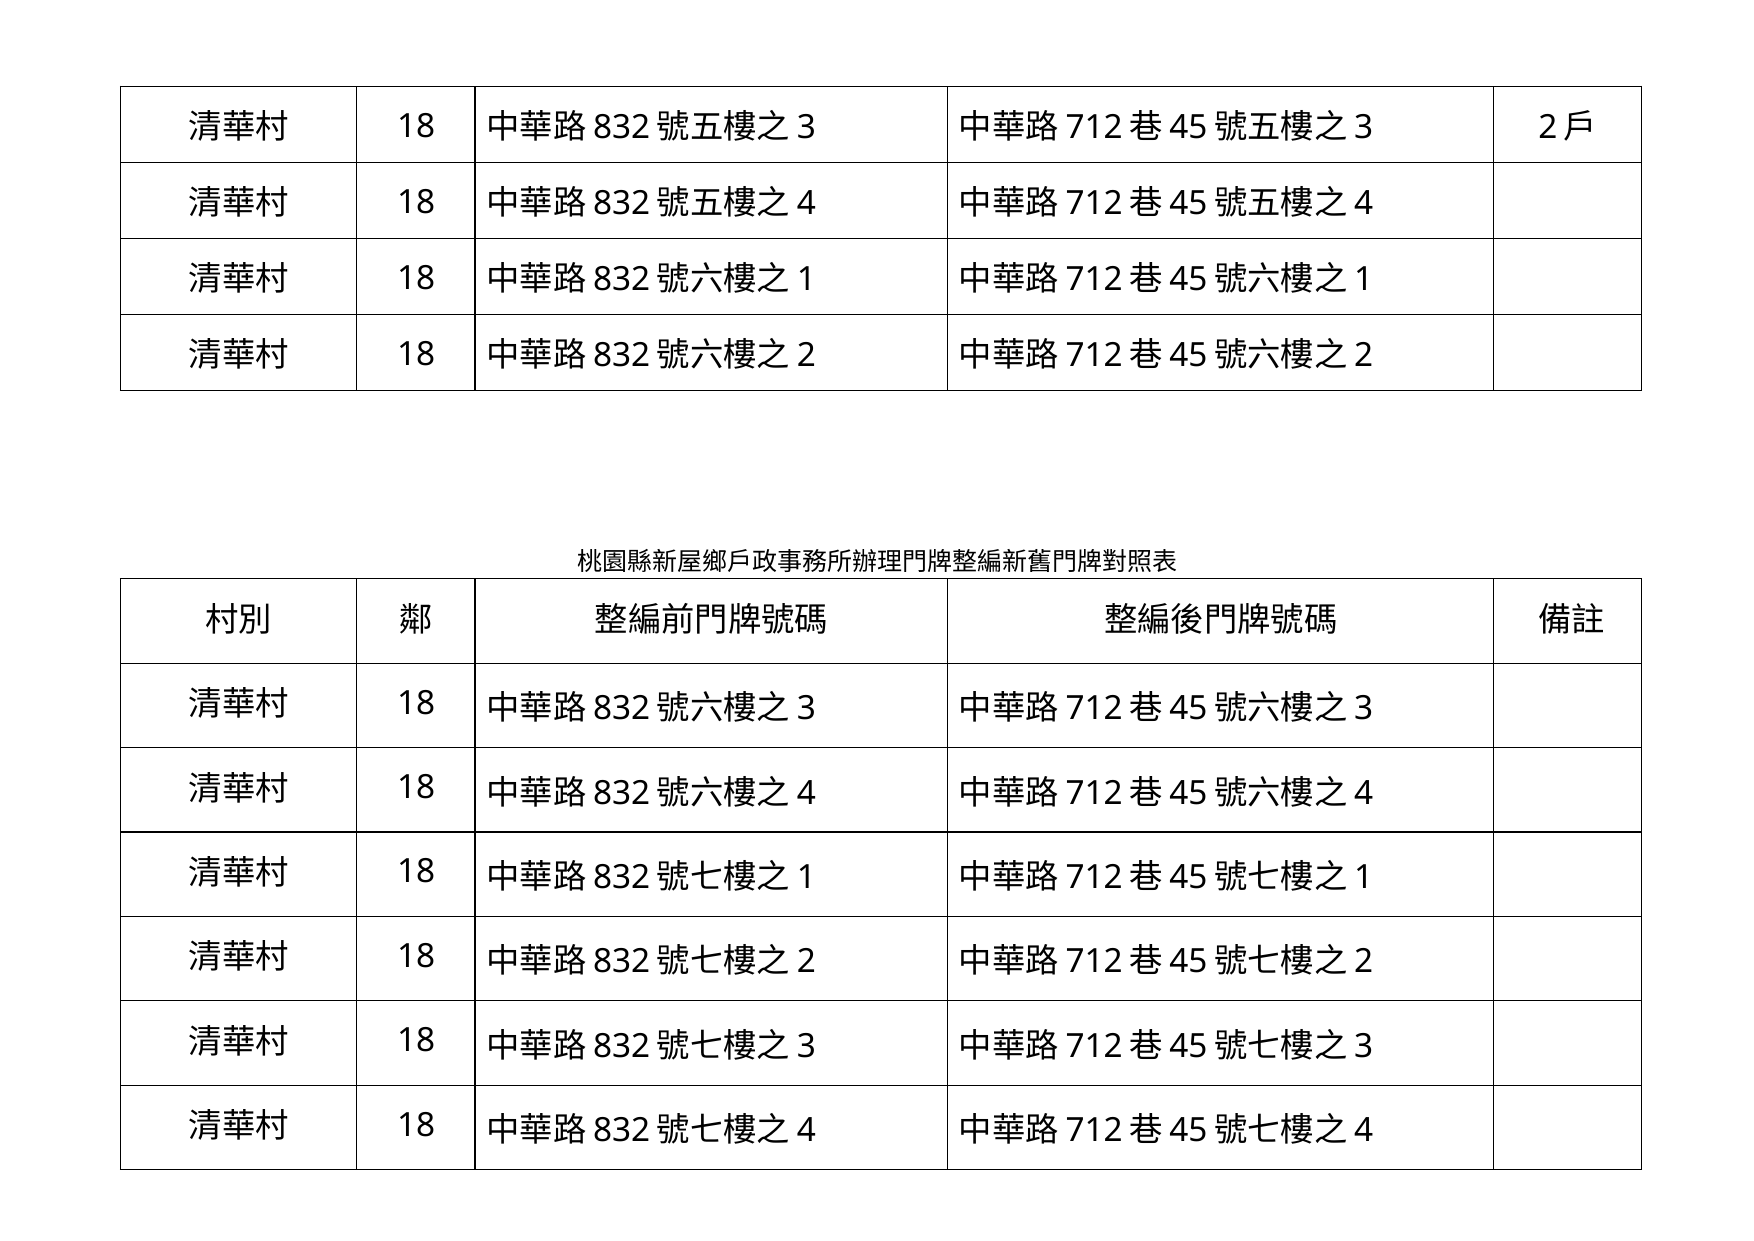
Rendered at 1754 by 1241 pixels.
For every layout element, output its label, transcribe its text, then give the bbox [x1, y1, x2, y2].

table_cell [1494, 833, 1641, 916]
table_cell [1494, 163, 1641, 238]
table_cell [1494, 664, 1641, 747]
table_cell 清華村 [121, 917, 356, 1000]
table_cell [1494, 917, 1641, 1000]
table_cell 清華村 [121, 163, 356, 238]
table_cell 18 [357, 163, 474, 238]
table_cell [1494, 748, 1641, 831]
table_cell 中華路712巷45號七樓之2 [948, 917, 1493, 1000]
table_cell [1494, 315, 1641, 390]
table_header 整編後門牌號碼 [948, 579, 1493, 663]
table_cell 清華村 [121, 1001, 356, 1084]
table_cell 18 [357, 1086, 474, 1169]
table_header 整編前門牌號碼 [476, 579, 947, 663]
table_cell 中華路832號七樓之4 [476, 1086, 947, 1169]
table_cell 清華村 [121, 315, 356, 390]
table_cell 中華路832號五樓之3 [476, 87, 947, 162]
table_header 鄰 [357, 579, 474, 663]
table_cell 18 [357, 833, 474, 916]
table_cell [1494, 1086, 1641, 1169]
table_cell 中華路832號七樓之3 [476, 1001, 947, 1084]
table_cell 中華路712巷45號五樓之4 [948, 163, 1493, 238]
table_cell 清華村 [121, 833, 356, 916]
table_cell 清華村 [121, 239, 356, 314]
table_cell 中華路832號五樓之4 [476, 163, 947, 238]
table_cell 中華路712巷45號七樓之1 [948, 833, 1493, 916]
table_cell 18 [357, 87, 474, 162]
table_cell [1494, 1001, 1641, 1084]
table_cell 18 [357, 748, 474, 831]
table_cell 中華路832號六樓之1 [476, 239, 947, 314]
table_cell 中華路712巷45號五樓之3 [948, 87, 1493, 162]
table_cell 中華路712巷45號七樓之3 [948, 1001, 1493, 1084]
table_cell 中華路832號六樓之4 [476, 748, 947, 831]
table_cell 中華路832號六樓之2 [476, 315, 947, 390]
table_cell 中華路712巷45號六樓之3 [948, 664, 1493, 747]
table_cell 18 [357, 917, 474, 1000]
table_cell 18 [357, 315, 474, 390]
table_cell 中華路712巷45號七樓之4 [948, 1086, 1493, 1169]
table_cell 2戶 [1494, 87, 1641, 162]
table_cell 清華村 [121, 87, 356, 162]
table_header 備註 [1494, 579, 1641, 663]
text 桃園縣新屋鄉戶政事務所辦理門牌整編新舊門牌對照表 [150, 541, 1604, 578]
table_cell 清華村 [121, 664, 356, 747]
table_cell 中華路832號七樓之2 [476, 917, 947, 1000]
table_cell 中華路712巷45號六樓之4 [948, 748, 1493, 831]
table_cell 中華路712巷45號六樓之2 [948, 315, 1493, 390]
table_cell 中華路832號七樓之1 [476, 833, 947, 916]
table_cell 中華路832號六樓之3 [476, 664, 947, 747]
table_cell 18 [357, 1001, 474, 1084]
table_cell 18 [357, 239, 474, 314]
table_header 村別 [121, 579, 356, 663]
table_cell 清華村 [121, 1086, 356, 1169]
table_cell 18 [357, 664, 474, 747]
table_cell 中華路712巷45號六樓之1 [948, 239, 1493, 314]
table_cell 清華村 [121, 748, 356, 831]
table_cell [1494, 239, 1641, 314]
